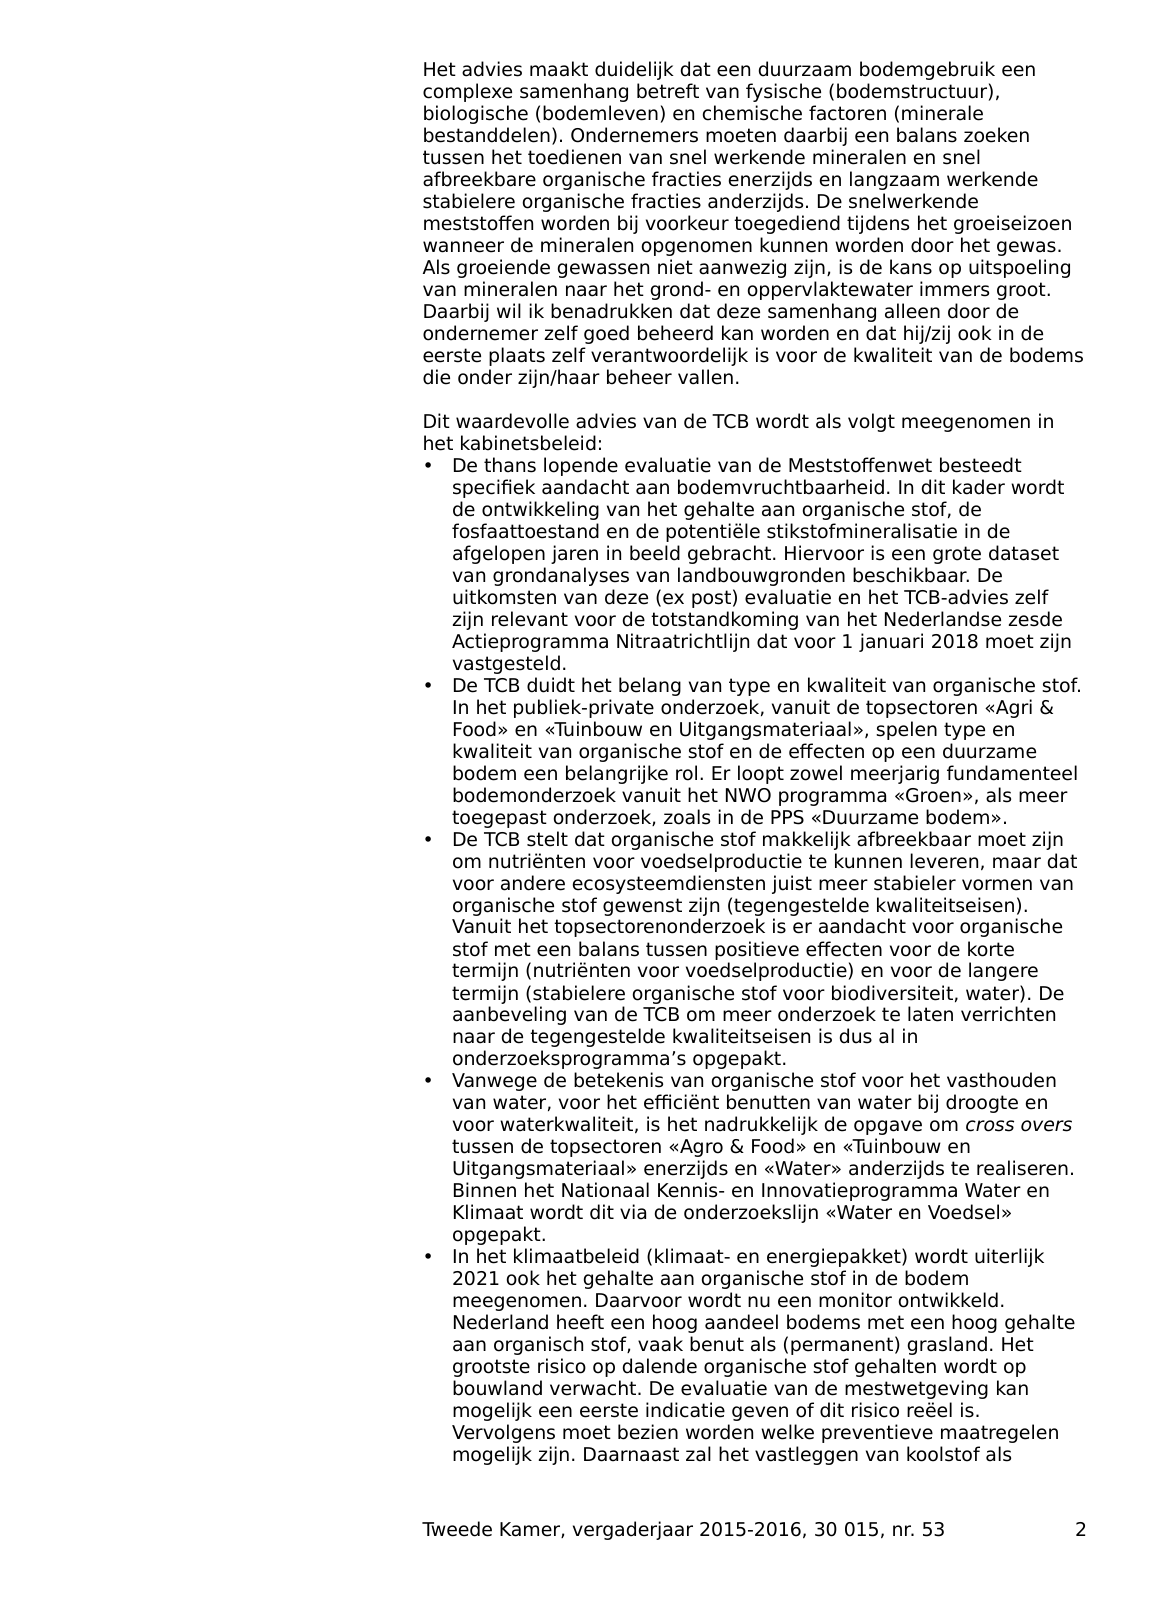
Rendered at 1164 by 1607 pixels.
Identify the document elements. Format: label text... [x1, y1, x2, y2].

text Het advies maakt duidelijk dat een duurzaam bodemgebruik een complexe samenhang betreft van fysische (bodemstructuur), biologische (bodemleven) en chemische factoren (minerale bestanddelen). Ondernemers moeten daarbij een balans zoeken tussen het toedienen van snel werkende mineralen en snel afbreekbare organische fracties enerzijds en langzaam werkende stabielere organische fracties anderzijds. De snelwerkende meststoffen worden bij voorkeur toegediend tijdens het groeiseizoen wanneer de mineralen opgenomen kunnen worden door het gewas. Als groeiende gewassen niet aanwezig zijn, is de kans op uitspoeling van mineralen naar het grond- en oppervlaktewater immers groot. Daarbij wil ik benadrukken dat deze samenhang alleen door de ondernemer zelf goed beheerd kan worden en dat hij/zij ook in de eerste plaats zelf verantwoordelijk is voor de kwaliteit van de bodems die onder zijn/haar beheer vallen. [422, 59, 1087, 389]
text • Vanwege de betekenis van organische stof voor het vasthouden van water, voor het efficiënt benutten van water bij droogte en voor waterkwaliteit, is het nadrukkelijk de opgave om cross overs tussen de topsectoren «Agro & Food» en «Tuinbouw en Uitgangsmateriaal» enerzijds en «Water» anderzijds te realiseren. Binnen het Nationaal Kennis- en Innovatieprogramma Water en Klimaat wordt dit via de onderzoekslijn «Water en Voedsel» opgepakt. [422, 1070, 1087, 1246]
text • De TCB stelt dat organische stof makkelijk afbreekbaar moet zijn om nutriënten voor voedselproductie te kunnen leveren, maar dat voor andere ecosysteemdiensten juist meer stabieler vormen van organische stof gewenst zijn (tegengestelde kwaliteitseisen). Vanuit het topsectorenonderzoek is er aandacht voor organische stof met een balans tussen positieve effecten voor de korte termijn (nutriënten voor voedselproductie) en voor de langere termijn (stabielere organische stof voor biodiversiteit, water). De aanbeveling van de TCB om meer onderzoek te laten verrichten naar de tegengestelde kwaliteitseisen is dus al in onderzoeksprogramma’s opgepakt. [422, 828, 1087, 1070]
text • De thans lopende evaluatie van de Meststoffenwet besteedt specifiek aandacht aan bodemvruchtbaarheid. In dit kader wordt de ontwikkeling van het gehalte aan organische stof, de fosfaattoestand en de potentiële stikstofmineralisatie in de afgelopen jaren in beeld gebracht. Hiervoor is een grote dataset van grondanalyses van landbouwgronden beschikbaar. De uitkomsten van deze (ex post) evaluatie en het TCB-advies zelf zijn relevant voor de totstandkoming van het Nederlandse zesde Actieprogramma Nitraatrichtlijn dat voor 1 januari 2018 moet zijn vastgesteld. [422, 455, 1087, 675]
text • De TCB duidt het belang van type en kwaliteit van organische stof. In het publiek-private onderzoek, vanuit de topsectoren «Agri & Food» en «Tuinbouw en Uitgangsmateriaal», spelen type en kwaliteit van organische stof en de effecten op een duurzame bodem een belangrijke rol. Er loopt zowel meerjarig fundamenteel bodemonderzoek vanuit het NWO programma «Groen», als meer toegepast onderzoek, zoals in de PPS «Duurzame bodem». [422, 675, 1087, 828]
text • In het klimaatbeleid (klimaat- en energiepakket) wordt uiterlijk 2021 ook het gehalte aan organische stof in de bodem meegenomen. Daarvoor wordt nu een monitor ontwikkeld. Nederland heeft een hoog aandeel bodems met een hoog gehalte aan organisch stof, vaak benut als (permanent) grasland. Het grootste risico op dalende organische stof gehalten wordt op bouwland verwacht. De evaluatie van de mestwetgeving kan mogelijk een eerste indicatie geven of dit risico reëel is. Vervolgens moet bezien worden welke preventieve maatregelen mogelijk zijn. Daarnaast zal het vastleggen van koolstof als [422, 1246, 1087, 1466]
text Dit waardevolle advies van de TCB wordt als volgt meegenomen in het kabinetsbeleid: [422, 411, 1087, 455]
